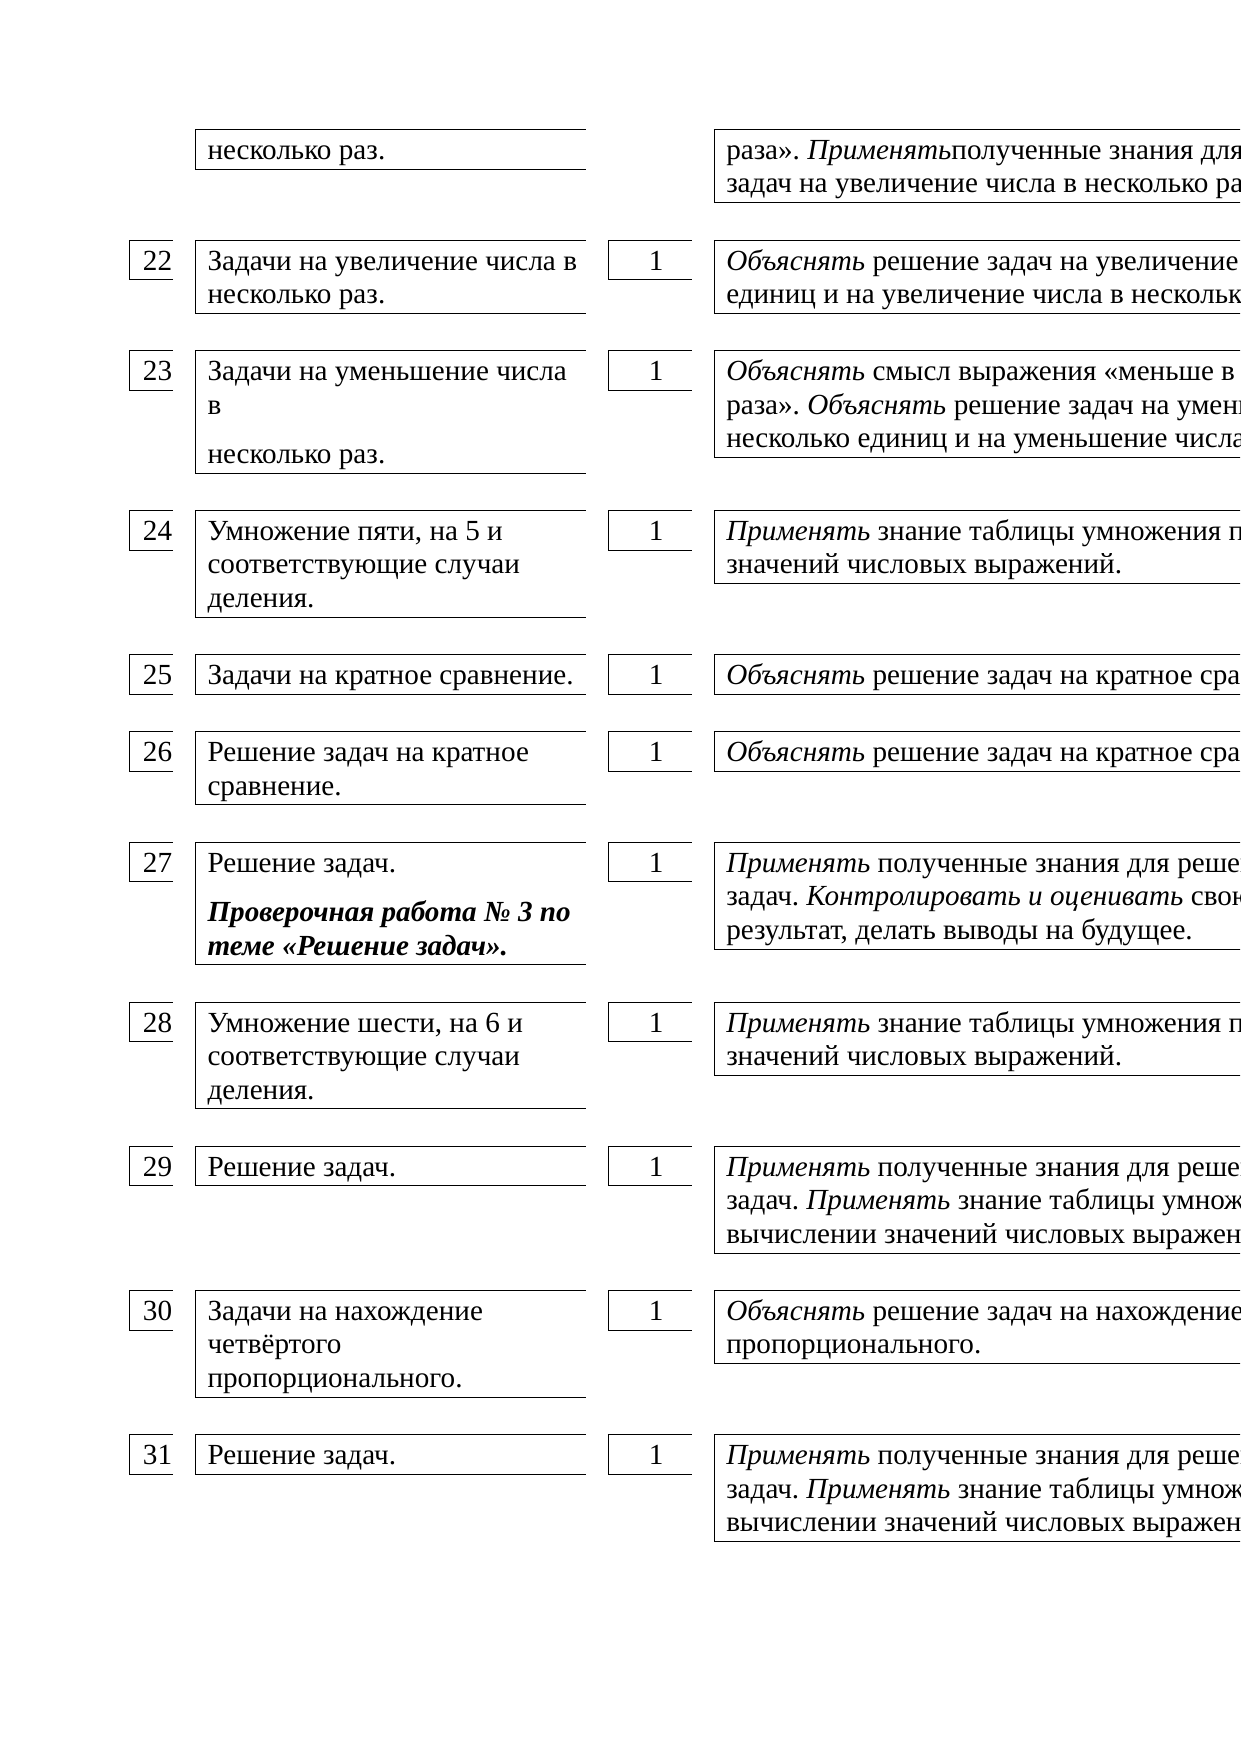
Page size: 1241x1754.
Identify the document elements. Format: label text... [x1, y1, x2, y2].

table_cell Применять знание таблицы умножения при вычислении значений числовых выражений. [703, 499, 1240, 643]
table_cell 27 [118, 831, 184, 991]
table_cell Объяснять решение задач на увеличение числа на несколько единиц и на увеличение числа в несколько раз. [715, 241, 1240, 313]
table_cell Задачи на увеличение числа в несколько раз. [184, 229, 597, 339]
table_cell 1 [597, 1135, 703, 1279]
table_cell Умножение шести, на 6 и соответствующие случаи деления. [184, 991, 597, 1135]
table_cell 1 [597, 229, 703, 339]
table_cell Задачи на уменьшение числа в несколько раз. [184, 339, 597, 499]
table_cell Объяснять смысл выражения «больше в 2 (3, 4, …) раза». Применятьполученные знания для решения простых задач на увеличение числа в несколько раз. [703, 118, 1240, 229]
table_cell 26 [118, 720, 184, 831]
table_cell 1 [597, 1423, 703, 1567]
table_cell Решение задач. Проверочная работа № 3 по теме «Решение задач». [184, 831, 597, 991]
table_cell 31 [118, 1423, 184, 1567]
table_cell Задачи на кратное сравнение. [184, 643, 597, 720]
table_cell несколько раз. [184, 118, 597, 229]
table_cell Объяснять смысл выражения «больше в 2 (3, 4, …) раза». Применятьполученные знания для решения простых задач на увеличение числа в несколько раз. [715, 130, 1240, 202]
table_cell 25 [118, 643, 184, 720]
table_cell Объяснять решение задач на кратное сравнение. [703, 720, 1240, 831]
table_cell Объяснять решение задач на увеличение числа на несколько единиц и на увеличение числа в несколько раз. [703, 229, 1240, 339]
table_cell Объяснять решение задач на кратное сравнение. [715, 655, 1240, 694]
table_cell Объяснять решение задач на кратное сравнение. [715, 732, 1240, 771]
table_cell 23 [118, 339, 184, 499]
table_cell 1 [597, 339, 703, 499]
table_cell Применять полученные знания для решения задач. Применять знание таблицы умножения при вычислении значений числовых выражений. [703, 1135, 1240, 1279]
table_cell Умножение пяти, на 5 и соответствующие случаи деления. [184, 499, 597, 643]
table_cell Задачи на нахождение четвёртого пропорционального. [184, 1279, 597, 1423]
table_cell Решение задач. [184, 1135, 597, 1279]
table_cell Решение задач на кратное сравнение. [184, 720, 597, 831]
table_cell 1 [597, 499, 703, 643]
table_cell Объяснять смысл выражения «меньше в 2 (3, 4, …) раза». Объяснять решение задач на уменьшение числа на несколько единиц и на уменьшение числа в несколько раз. [703, 339, 1240, 499]
table_cell Применять знание таблицы умножения при вычислении значений числовых выражений. [715, 511, 1240, 583]
table_cell 24 [118, 499, 184, 643]
table_cell Применять полученные знания для решения задач. Применять знание таблицы умножения при вычислении значений числовых выражений. [715, 1147, 1240, 1253]
table_cell 29 [118, 1135, 184, 1279]
table_cell 1 [597, 643, 703, 720]
table_cell 30 [118, 1279, 184, 1423]
table_cell 1 [597, 831, 703, 991]
table_cell [597, 118, 703, 229]
table_cell 22 [118, 229, 184, 339]
table_cell 1 [597, 720, 703, 831]
table_cell Применять полученные знания для решения задач. Применять знание таблицы умножения при вычислении значений числовых выражений. [715, 1435, 1240, 1541]
table_cell 1 [597, 991, 703, 1135]
table_cell 1 [597, 1279, 703, 1423]
table_cell Применять полученные знания для решения задач. Применять знание таблицы умножения при вычислении значений числовых выражений. [703, 1423, 1240, 1567]
table_cell Объяснять смысл выражения «меньше в 2 (3, 4, …) раза». Объяснять решение задач на уменьшение числа на несколько единиц и на уменьшение числа в несколько раз. [715, 351, 1240, 457]
table_cell Применять полученные знания для решения задач. Контролировать и оценивать свою работу, её результат, делать выводы на будущее. [715, 843, 1240, 949]
table_cell [118, 118, 184, 229]
table_cell Объяснять решение задач на нахождение четвёртого пропорционального. [715, 1291, 1240, 1363]
table_cell Применять знание таблицы умножения при вычислении значений числовых выражений. [703, 991, 1240, 1135]
table_cell Решение задач. [184, 1423, 597, 1567]
table_cell Применять знание таблицы умножения при вычислении значений числовых выражений. [715, 1003, 1240, 1075]
table_cell Применять полученные знания для решения задач. Контролировать и оценивать свою работу, её результат, делать выводы на будущее. [703, 831, 1240, 991]
table_cell Объяснять решение задач на кратное сравнение. [703, 643, 1240, 720]
table_cell 28 [118, 991, 184, 1135]
table_cell Объяснять решение задач на нахождение четвёртого пропорционального. [703, 1279, 1240, 1423]
